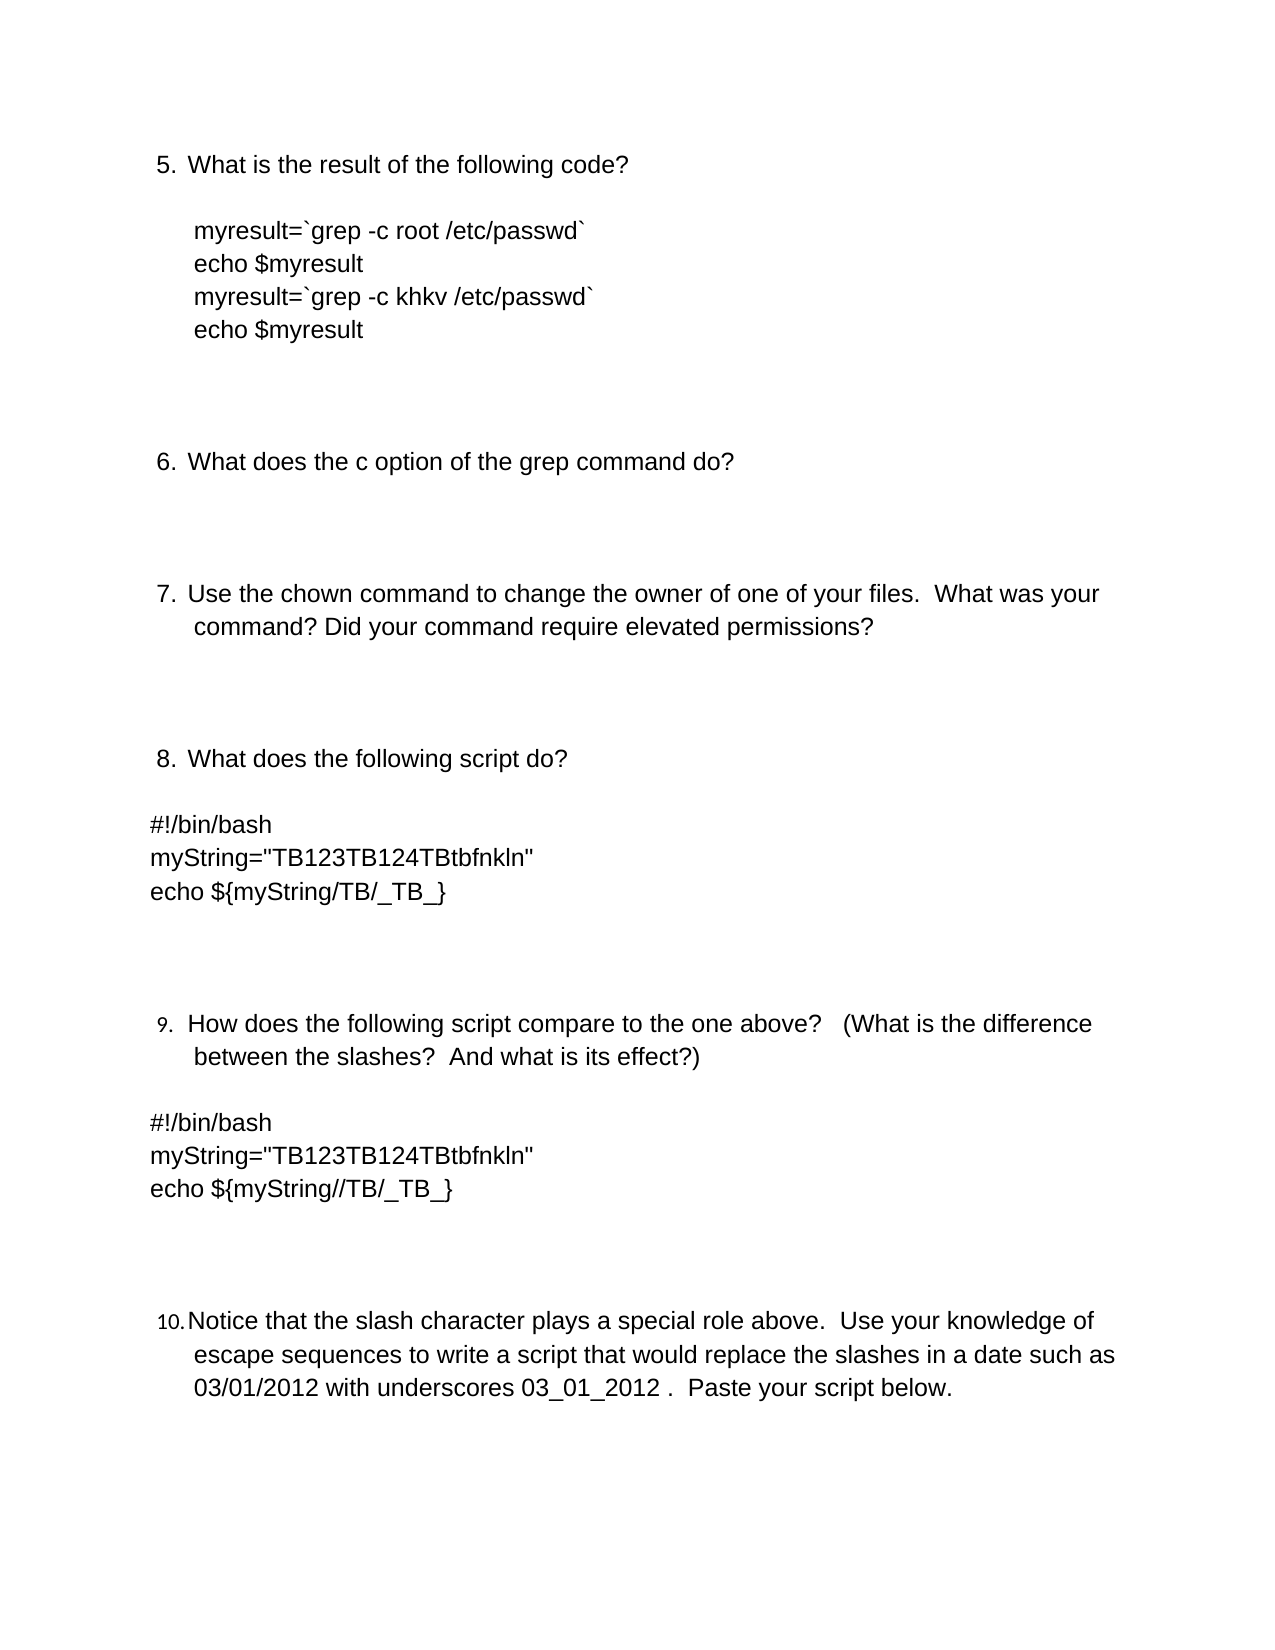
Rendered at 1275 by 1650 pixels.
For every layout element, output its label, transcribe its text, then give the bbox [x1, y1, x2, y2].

list Notice that the slash character plays a special role above. Use your knowledge of escape sequences to write a script that would replace the slashes in a date such as 03/01/2012 with underscores 03_01_2012 . Paste your script below. [156, 1306, 1125, 1401]
text myString="TB123TB124TBtbfnkln" [150, 1141, 1125, 1170]
list What does the c option of the grep command do? [156, 447, 1125, 476]
list What does the following script do? [156, 744, 1125, 773]
text echo ${myString//TB/_TB_} [150, 1174, 1125, 1203]
list How does the following script compare to the one above? (What is the difference between the slashes? And what is its effect?) [156, 1008, 1125, 1071]
list echo $myresult [194, 315, 1125, 344]
list What is the result of the following code? [156, 150, 1125, 179]
list myresult=`grep -c root /etc/passwd` [194, 216, 1125, 245]
list echo $myresult [194, 249, 1125, 278]
text echo ${myString/TB/_TB_} [150, 876, 1125, 905]
list myresult=`grep -c khkv /etc/passwd` [194, 282, 1125, 311]
text #!/bin/bash [150, 1108, 1125, 1137]
text myString="TB123TB124TBtbfnkln" [150, 843, 1125, 872]
text #!/bin/bash [150, 810, 1125, 839]
list Use the chown command to change the owner of one of your files. What was your command? Did your command require elevated permissions? [156, 579, 1125, 641]
